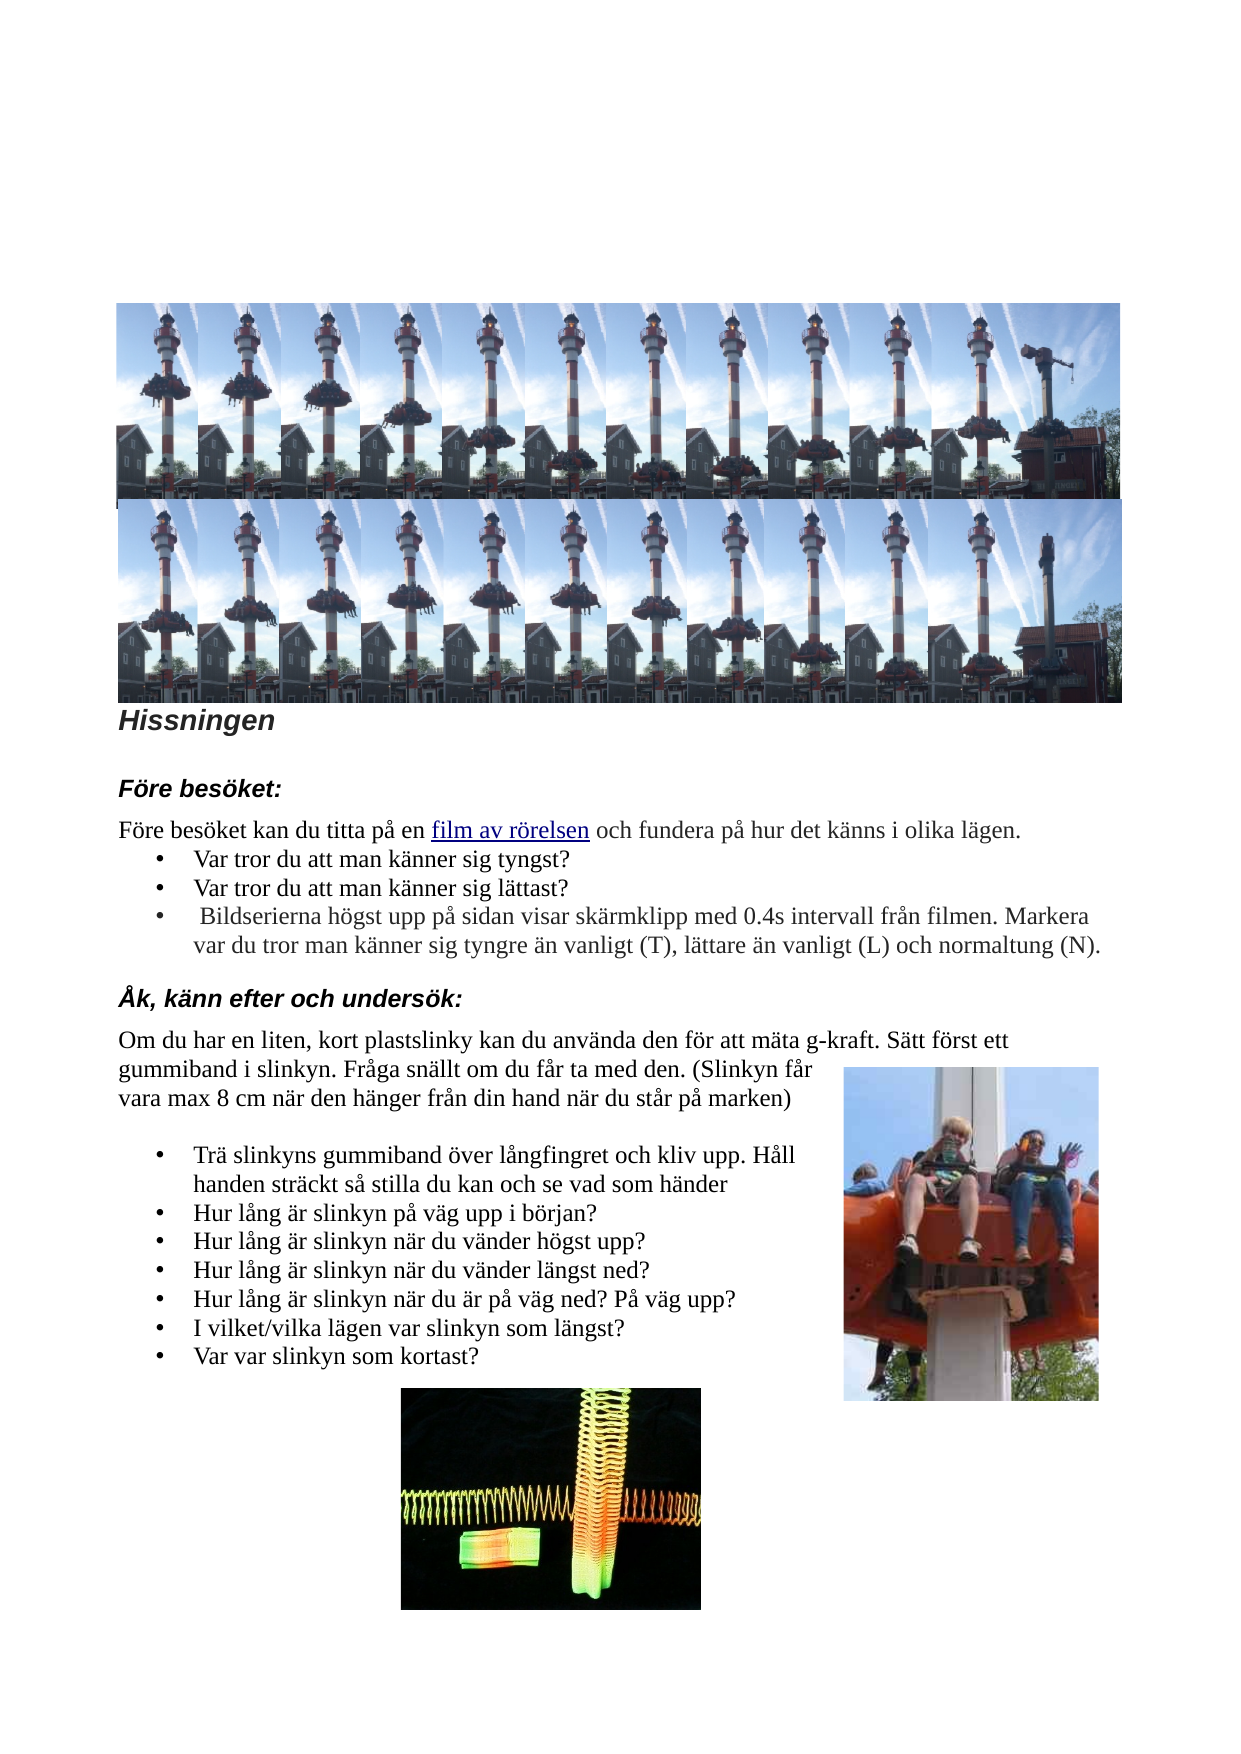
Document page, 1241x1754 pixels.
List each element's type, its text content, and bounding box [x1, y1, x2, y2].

list Var tror du att man känner sig lättast? [156, 873, 1122, 901]
text Före besöket kan du titta på en film av rörelsen och fundera på hur det känns i olika lägen. [118, 815, 1122, 844]
subtitle Hissningen [118, 703, 1122, 736]
list Bildserierna högst upp på sidan visar skärmklipp med 0.4s intervall från filmen. Markera var du tror man känner sig tyngre än vanligt (T), lättare än vanligt (L) och normaltung (N). [156, 901, 1122, 959]
list [1099, 1341, 1122, 1370]
list Hur lång är slinkyn när du är på väg ned? På väg upp? [156, 1284, 843, 1313]
list Var tror du att man känner sig tyngst? [156, 844, 1122, 873]
picture [400, 1388, 701, 1610]
list I vilket/vilka lägen var slinkyn som längst? [156, 1313, 843, 1341]
list Hur lång är slinkyn på väg upp i början? [156, 1198, 843, 1226]
list Var var slinkyn som kortast? [156, 1341, 843, 1370]
list Trä slinkyns gummiband över långfingret och kliv upp. Håll handen sträckt så stilla du kan och se vad som händer [156, 1140, 843, 1198]
list Hur lång är slinkyn när du vänder längst ned? [156, 1255, 843, 1284]
list Hur lång är slinkyn när du vänder högst upp? [156, 1226, 843, 1255]
subtitle Före besöket: [118, 774, 1122, 803]
text Om du har en liten, kort plastslinky kan du använda den för att mäta g-kraft. Sätt först ett gummiband i slinkyn. Fråga snällt om du får ta med den. (Slinkyn får vara max 8 cm när den hänger från din hand när du står på marken) [118, 1025, 1122, 1111]
picture [843, 1067, 1099, 1401]
picture [116, 303, 1122, 703]
subtitle Åk, känn efter och undersök: [118, 984, 1122, 1013]
